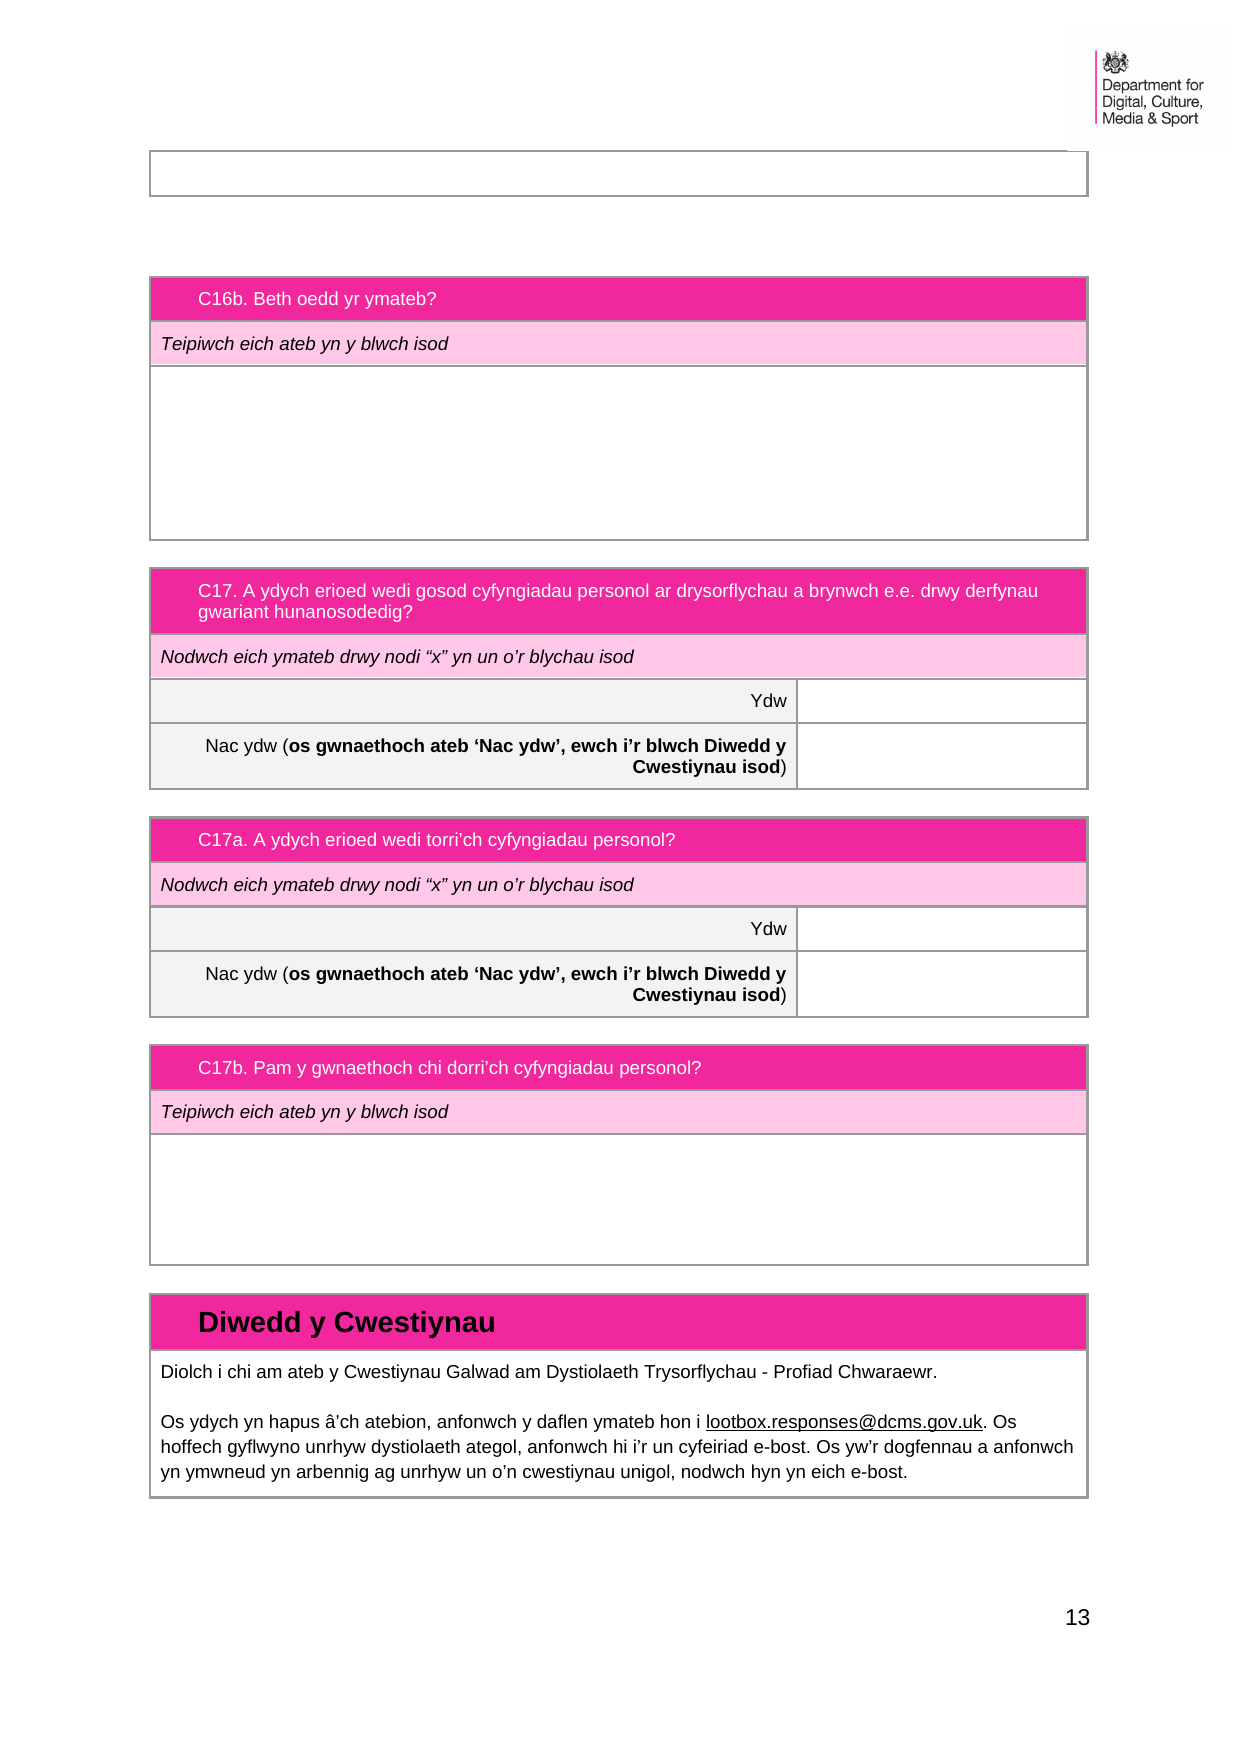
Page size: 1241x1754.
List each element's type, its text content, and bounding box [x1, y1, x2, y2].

table_cell Ydw [151, 908, 796, 950]
table_header C16b. Beth oedd yr ymateb? [151, 278, 1086, 320]
table_cell [151, 1135, 1086, 1264]
table_cell [798, 952, 1086, 1016]
table_cell Nodwch eich ymateb drwy nodi “x” yn un o’r blychau isod [151, 863, 1086, 905]
table_cell Teipiwch eich ateb yn y blwch isod [151, 1091, 1086, 1133]
table_cell Diolch i chi am ateb y Cwestiynau Galwad am Dystiolaeth Trysorflychau - Profiad Chwaraewr. Os ydych yn hapus â’ch atebion, anfonwch y daflen ymateb hon i lootbox.responses@dcms.gov.uk. Os hoffech gyflwyno unrhyw dystiolaeth ategol, anfonwch hi i’r un cyfeiriad e-bost. Os yw’r dogfennau a anfonwch yn ymwneud yn arbennig ag unrhyw un o’n cwestiynau unigol, nodwch hyn yn eich e-bost. [151, 1351, 1086, 1496]
table_header C17. A ydych erioed wedi gosod cyfyngiadau personol ar drysorflychau a brynwch e.e. drwy derfynau gwariant hunanosodedig? [151, 569, 1086, 633]
table_cell Nodwch eich ymateb drwy nodi “x” yn un o’r blychau isod [151, 635, 1086, 677]
table_header C17b. Pam y gwnaethoch chi dorri’ch cyfyngiadau personol? [151, 1046, 1086, 1089]
table_cell Nac ydw (os gwnaethoch ateb ‘Nac ydw’, ewch i’r blwch Diwedd y Cwestiynau isod) [151, 952, 796, 1016]
table_cell Ydw [151, 680, 796, 722]
table_cell [151, 152, 1086, 194]
table_cell [798, 680, 1086, 722]
table_header C17a. A ydych erioed wedi torri’ch cyfyngiadau personol? [151, 819, 1086, 861]
table_cell Nac ydw (os gwnaethoch ateb ‘Nac ydw’, ewch i’r blwch Diwedd y Cwestiynau isod) [151, 724, 796, 788]
table_cell Teipiwch eich ateb yn y blwch isod [151, 322, 1086, 364]
table_header Diwedd y Cwestiynau [151, 1295, 1086, 1349]
table_cell [798, 724, 1086, 788]
table_cell [151, 367, 1086, 538]
table_cell [798, 908, 1086, 950]
